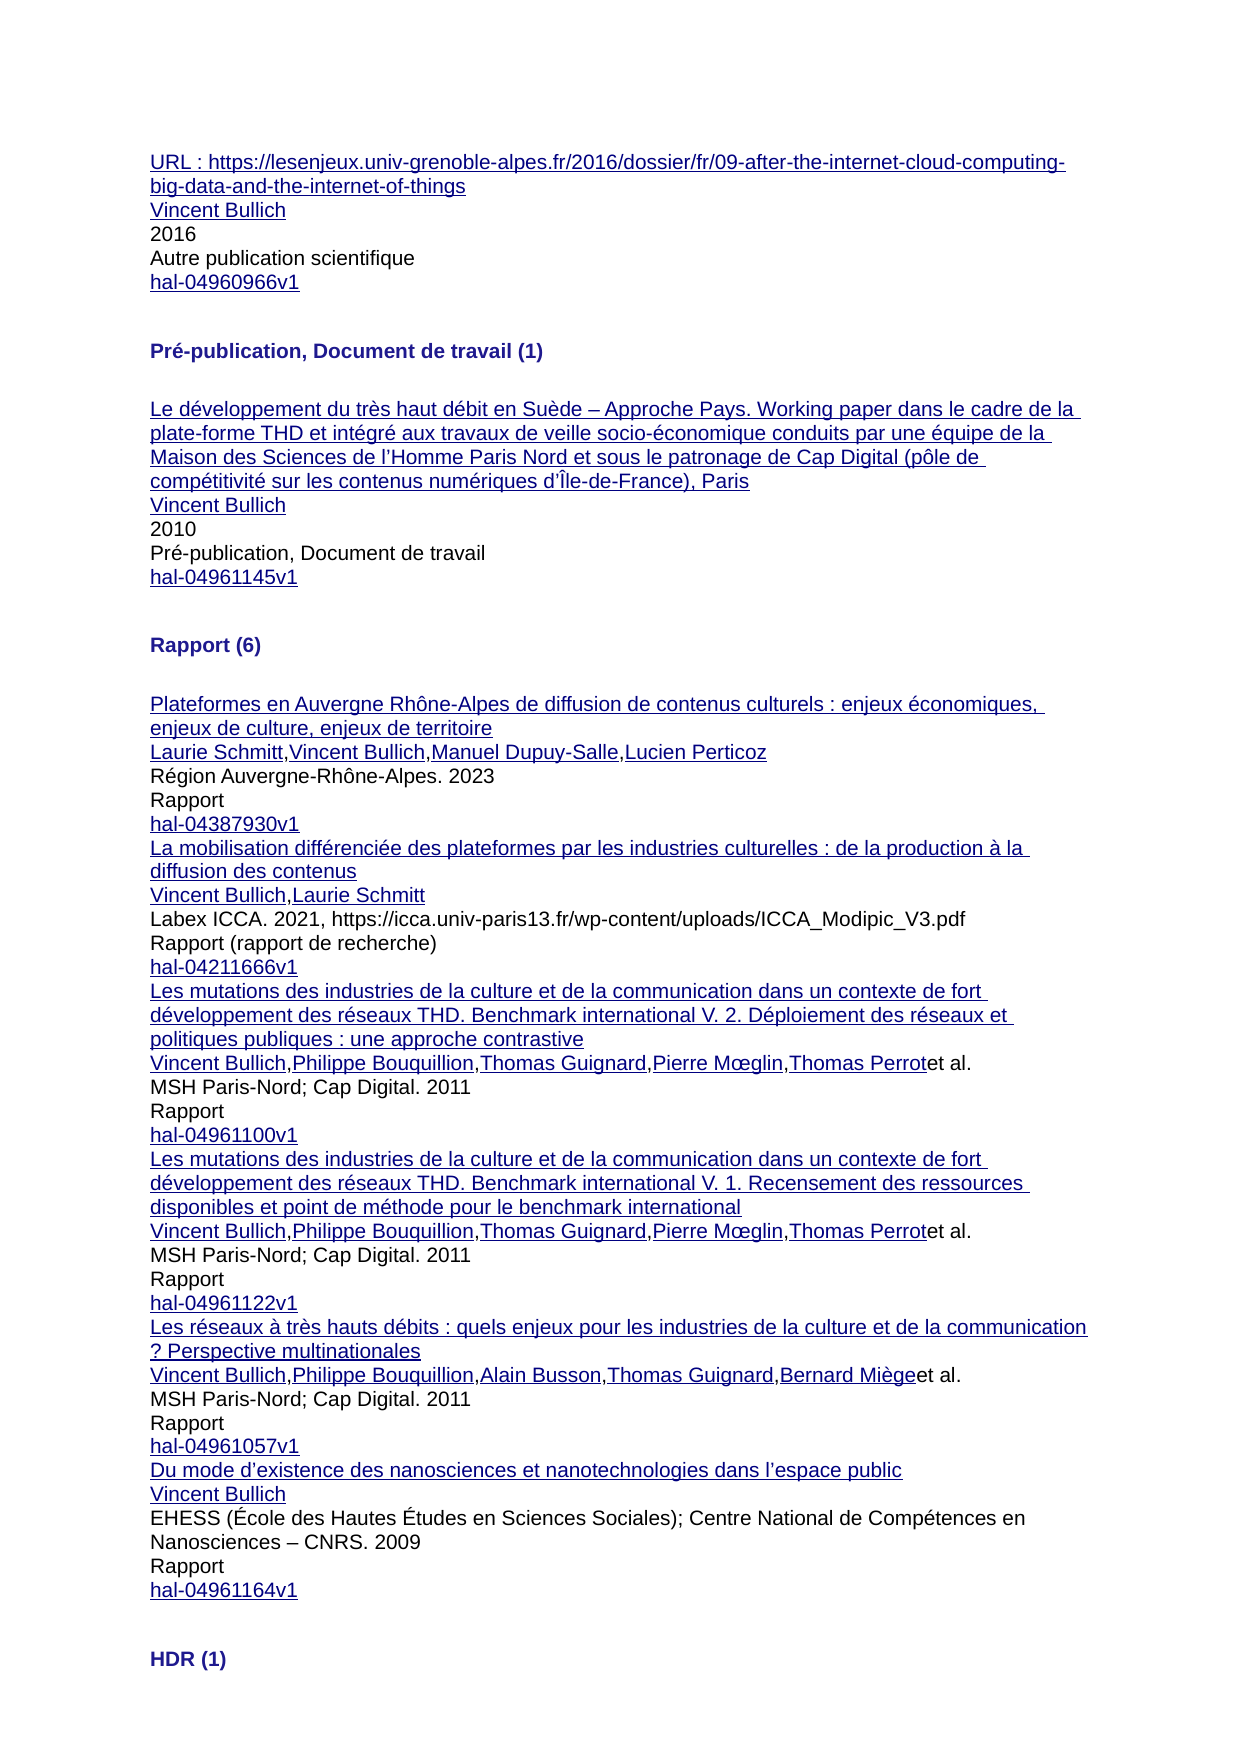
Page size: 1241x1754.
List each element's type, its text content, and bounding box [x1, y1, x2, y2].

table_cell La mobilisation différenciée des plateformes par les industries culturelles : de la production à la diffusion des contenus Vincent Bullich,Laurie Schmitt Labex ICCA. 2021, https://icca.univ-paris13.fr/wp-content/uploads/ICCA_Modipic_V3.pdf Rapport (rapport de recherche) hal-04211666v1 [150, 835, 1090, 979]
table_cell Traduction de l'article : Mosco Vincent, « Après l’Internet : le Cloud, les Big Data et l’Internet des objets », Les Enjeux de l’Information et de la Communication, n°17/2, 2016, p.145 à 155, [en ligne] URL : https://lesenjeux.univ-grenoble-alpes.fr/2016/dossier/fr/09-after-the-internet-cloud-computing-big-data-and-the-internet-of-things Vincent Bullich 2016 Autre publication scientifique hal-04960966v1 [150, 150, 1090, 294]
table_cell Les mutations des industries de la culture et de la communication dans un contexte de fort développement des réseaux THD. Benchmark international V. 2. Déploiement des réseaux et politiques publiques : une approche contrastive Vincent Bullich,Philippe Bouquillion,Thomas Guignard,Pierre Mœglin,Thomas Perrotet al. MSH Paris-Nord; Cap Digital. 2011 Rapport hal-04961100v1 [150, 979, 1090, 1147]
subtitle Rapport (6) [150, 633, 1090, 657]
table_header Plateformes en Auvergne Rhône-Alpes de diffusion de contenus culturels : enjeux économiques, enjeux de culture, enjeux de territoire Laurie Schmitt,Vincent Bullich,Manuel Dupuy-Salle,Lucien Perticoz Région Auvergne-Rhône-Alpes. 2023 Rapport hal-04387930v1 [150, 692, 1090, 835]
table_header Le développement du très haut débit en Suède – Approche Pays. Working paper dans le cadre de la plate-forme THD et intégré aux travaux de veille socio-économique conduits par une équipe de la Maison des Sciences de l’Homme Paris Nord et sous le patronage de Cap Digital (pôle de compétitivité sur les contenus numériques d’Île-de-France), Paris Vincent Bullich 2010 Pré-publication, Document de travail hal-04961145v1 [150, 397, 1090, 588]
table_cell Du mode d’existence des nanosciences et nanotechnologies dans l’espace public Vincent Bullich EHESS (École des Hautes Études en Sciences Sociales); Centre National de Compétences en Nanosciences – CNRS. 2009 Rapport hal-04961164v1 [150, 1458, 1090, 1602]
table_cell Les mutations des industries de la culture et de la communication dans un contexte de fort développement des réseaux THD. Benchmark international V. 1. Recensement des ressources disponibles et point de méthode pour le benchmark international Vincent Bullich,Philippe Bouquillion,Thomas Guignard,Pierre Mœglin,Thomas Perrotet al. MSH Paris-Nord; Cap Digital. 2011 Rapport hal-04961122v1 [150, 1147, 1090, 1314]
table_cell Les réseaux à très hauts débits : quels enjeux pour les industries de la culture et de la communication ? Perspective multinationales Vincent Bullich,Philippe Bouquillion,Alain Busson,Thomas Guignard,Bernard Miègeet al. MSH Paris-Nord; Cap Digital. 2011 Rapport hal-04961057v1 [150, 1315, 1090, 1458]
subtitle HDR (1) [150, 1647, 1090, 1671]
subtitle Pré-publication, Document de travail (1) [150, 338, 1090, 362]
